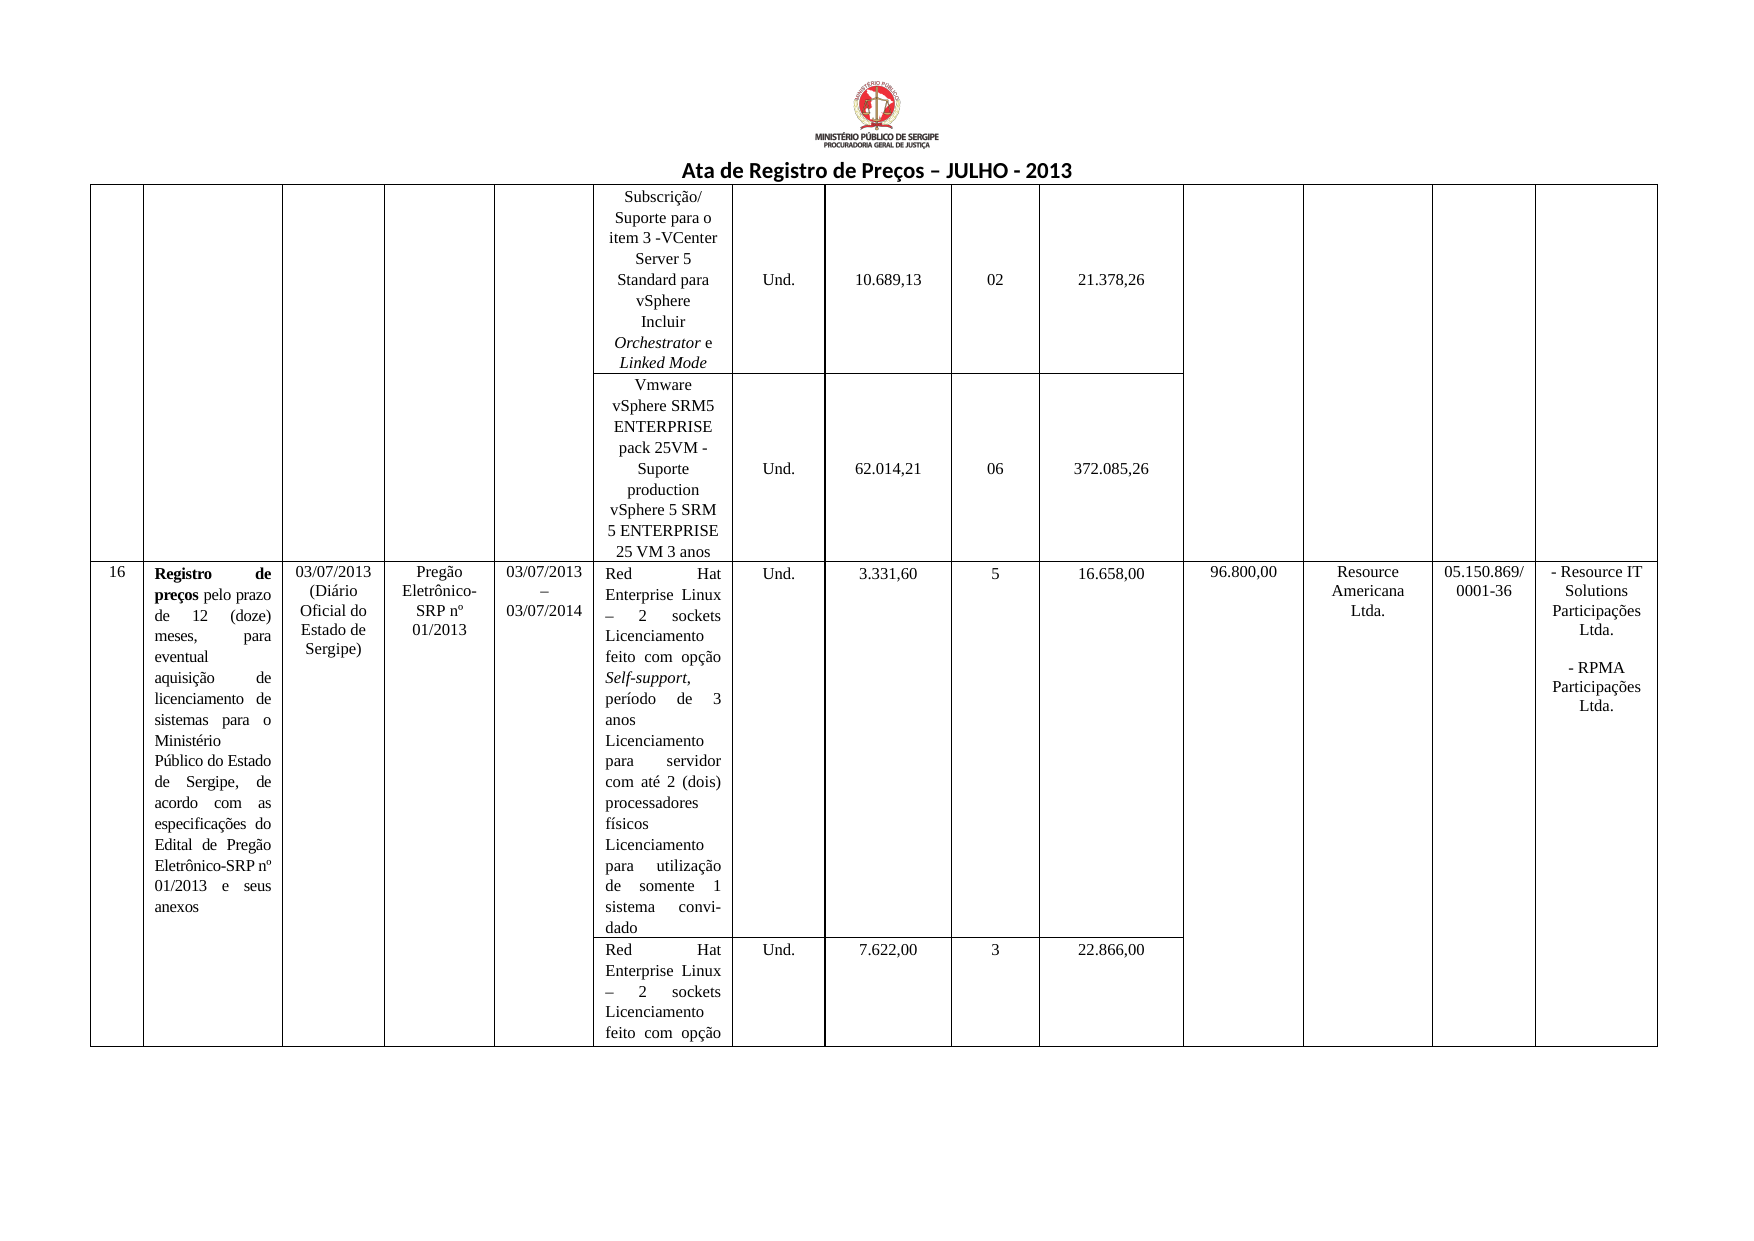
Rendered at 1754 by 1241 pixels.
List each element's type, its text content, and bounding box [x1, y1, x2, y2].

picture [815, 81, 939, 149]
table_cell 05.150.869/ 0001-36 [1433, 562, 1535, 1046]
table_cell [1304, 185, 1432, 561]
table_cell 3 [952, 938, 1039, 1046]
table_cell Vmware vSphere SRM5 ENTERPRISE pack 25VM - Suporte production vSphere 5 SRM 5 ENTERPRISE 25 VM 3 anos [594, 374, 732, 561]
table_cell 3.331,60 [826, 562, 951, 937]
table_cell 16 [91, 562, 143, 1046]
table_cell - Resource IT Solutions Participações Ltda. - RPMA Participações Ltda. [1536, 562, 1657, 1046]
table_cell Registro de preços pelo prazo de 12 (doze) meses, para eventual aquisição de licenciamento de sistemas para o Ministério Público do Estado de Sergipe, de acordo com as especificações do Edital de Pregão Eletrônico-SRP nº 01/2013 e seus anexos [144, 562, 282, 1046]
table_cell Resource Americana Ltda. [1304, 562, 1432, 1046]
table_cell 06 [952, 374, 1039, 561]
table_cell 10.689,13 [826, 185, 951, 372]
table_cell Und. [733, 185, 824, 372]
table_cell 372.085,26 [1040, 374, 1183, 561]
table_cell Und. [733, 938, 824, 1046]
table_cell 16.658,00 [1040, 562, 1183, 937]
table_cell [385, 185, 494, 561]
table_cell 03/07/2013 (Diário Oficial do Estado de Sergipe) [283, 562, 384, 1046]
table_cell 5 [952, 562, 1039, 937]
table_cell [283, 185, 384, 561]
table_cell Red Hat Enterprise Linux – 2 sockets Licenciamento feito com opção Self-support, período de 3 anos Licenciamento para servidor com até 2 (dois) processadores físicos Licenciamento para utilização de somente 1 sistema convi- dado [594, 562, 732, 937]
table_cell 7.622,00 [826, 938, 951, 1046]
table_cell Pregão Eletrônico-SRP nº 01/2013 [385, 562, 494, 1046]
table_cell [1433, 185, 1535, 561]
table_cell 62.014,21 [826, 374, 951, 561]
table_cell [495, 185, 593, 561]
table_cell 22.866,00 [1040, 938, 1183, 1046]
table_cell [1536, 185, 1657, 561]
table_cell 96.800,00 [1184, 562, 1303, 1046]
table_cell Und. [733, 374, 824, 561]
table_cell [144, 185, 282, 561]
table_cell 02 [952, 185, 1039, 372]
table_cell [91, 185, 143, 561]
table_cell 03/07/2013 – 03/07/2014 [495, 562, 593, 1046]
table_cell Red Hat Enterprise Linux – 2 sockets Licenciamento feito com opção [594, 938, 732, 1046]
table_cell Subscrição/Suporte para o item 3 -VCenter Server 5 Standard para vSphere Incluir Orchestrator e Linked Mode [594, 185, 732, 372]
table_cell 21.378,26 [1040, 185, 1183, 372]
table_cell Und. [733, 562, 824, 937]
table_cell [1184, 185, 1303, 561]
